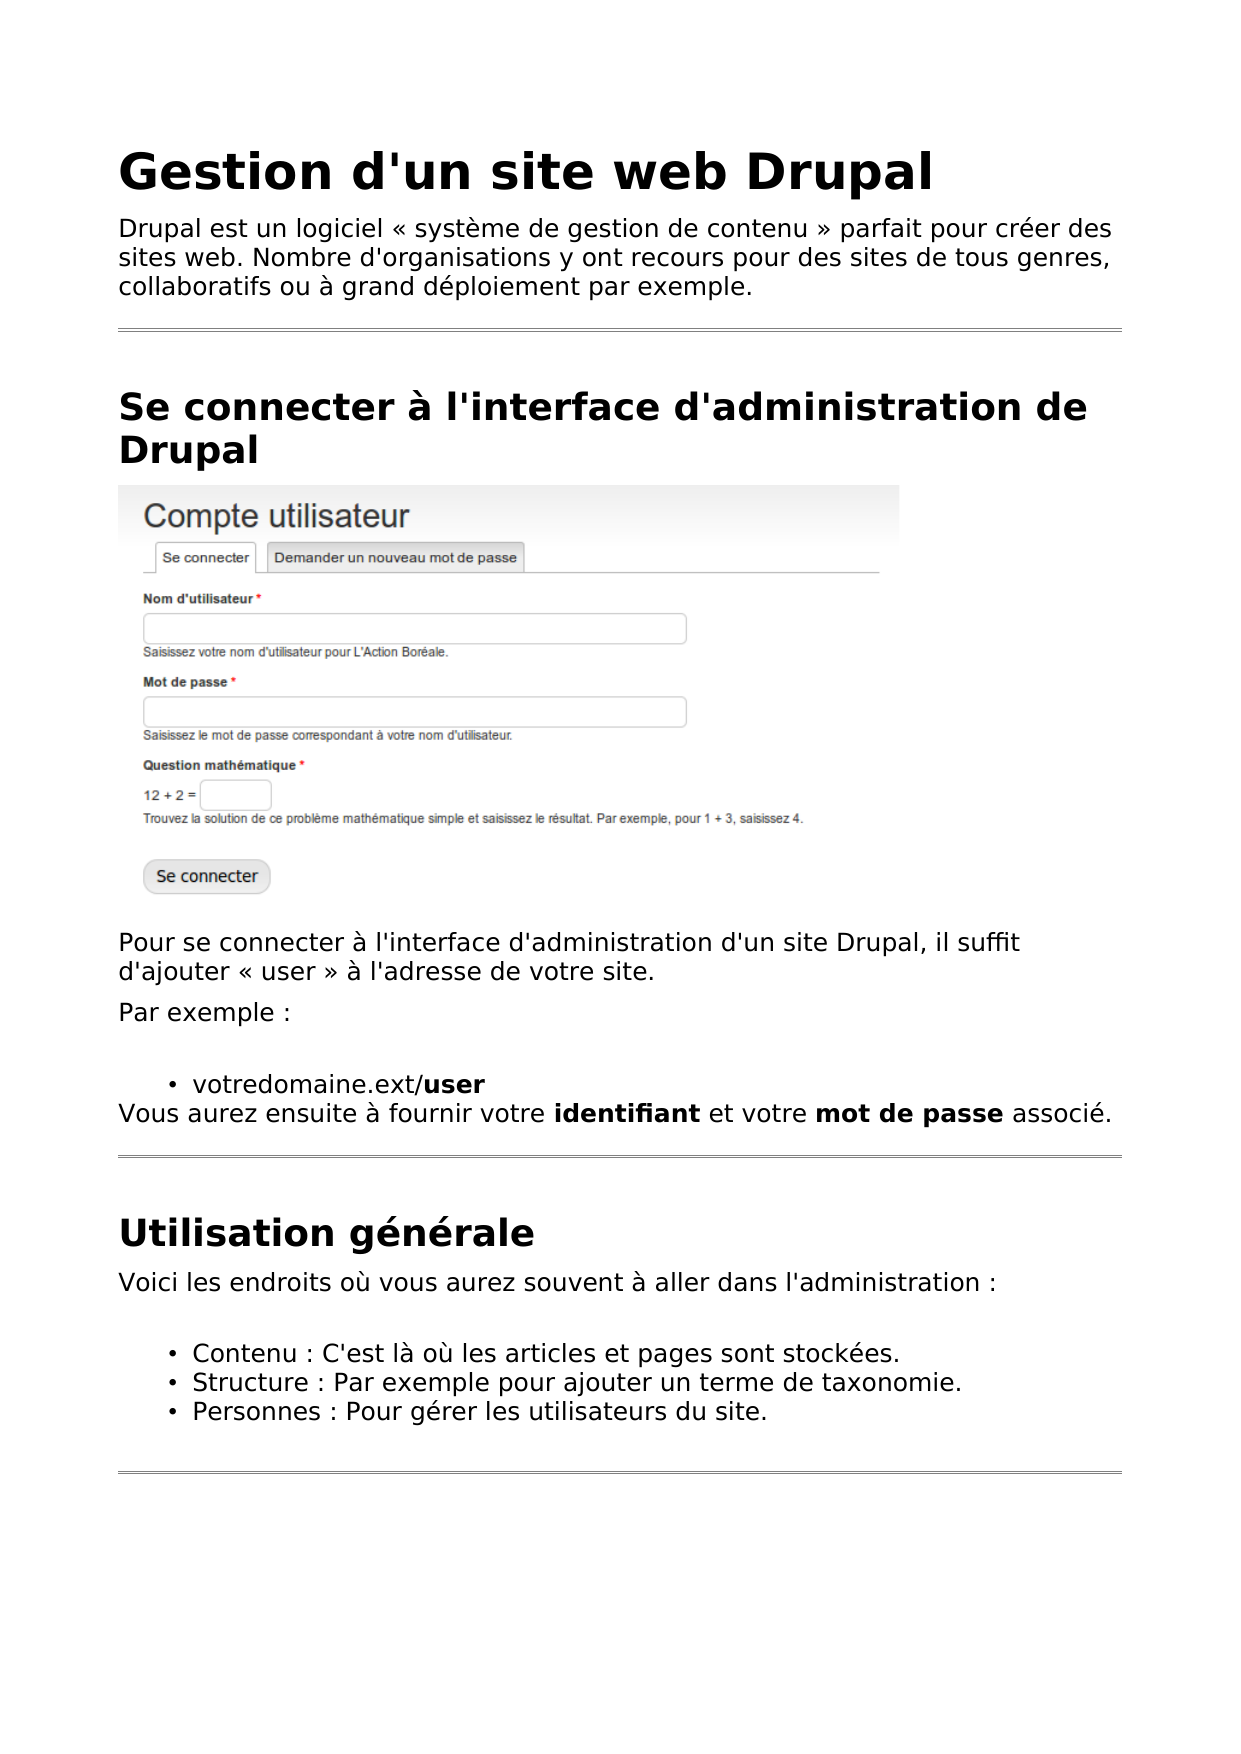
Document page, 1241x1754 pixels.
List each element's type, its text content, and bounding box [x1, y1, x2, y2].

text Vous aurez ensuite à fournir votre identifiant et votre mot de passe associé. [118, 1099, 1122, 1128]
list Contenu : C'est là où les articles et pages sont stockées. [177, 1339, 1122, 1368]
text Voici les endroits où vous aurez souvent à aller dans l'administration : [118, 1268, 1122, 1297]
list Structure : Par exemple pour ajouter un terme de taxonomie. [177, 1368, 1122, 1398]
list votredomaine.ext/user [177, 1070, 1122, 1099]
text Par exemple : [118, 999, 1122, 1028]
subtitle Gestion d'un site web Drupal [118, 143, 1122, 201]
text Pour se connecter à l'interface d'administration d'un site Drupal, il suffit d'ajouter « user » à l'adresse de votre site. [118, 928, 1122, 986]
picture [118, 485, 900, 916]
text Drupal est un logiciel « système de gestion de contenu » parfait pour créer des sites web. Nombre d'organisations y ont recours pour des sites de tous genres, collaboratifs ou à grand déploiement par exemple. [118, 214, 1122, 301]
subtitle Utilisation générale [118, 1212, 1122, 1256]
subtitle Se connecter à l'interface d'administration de Drupal [118, 385, 1122, 472]
list Personnes : Pour gérer les utilisateurs du site. [177, 1398, 1122, 1427]
